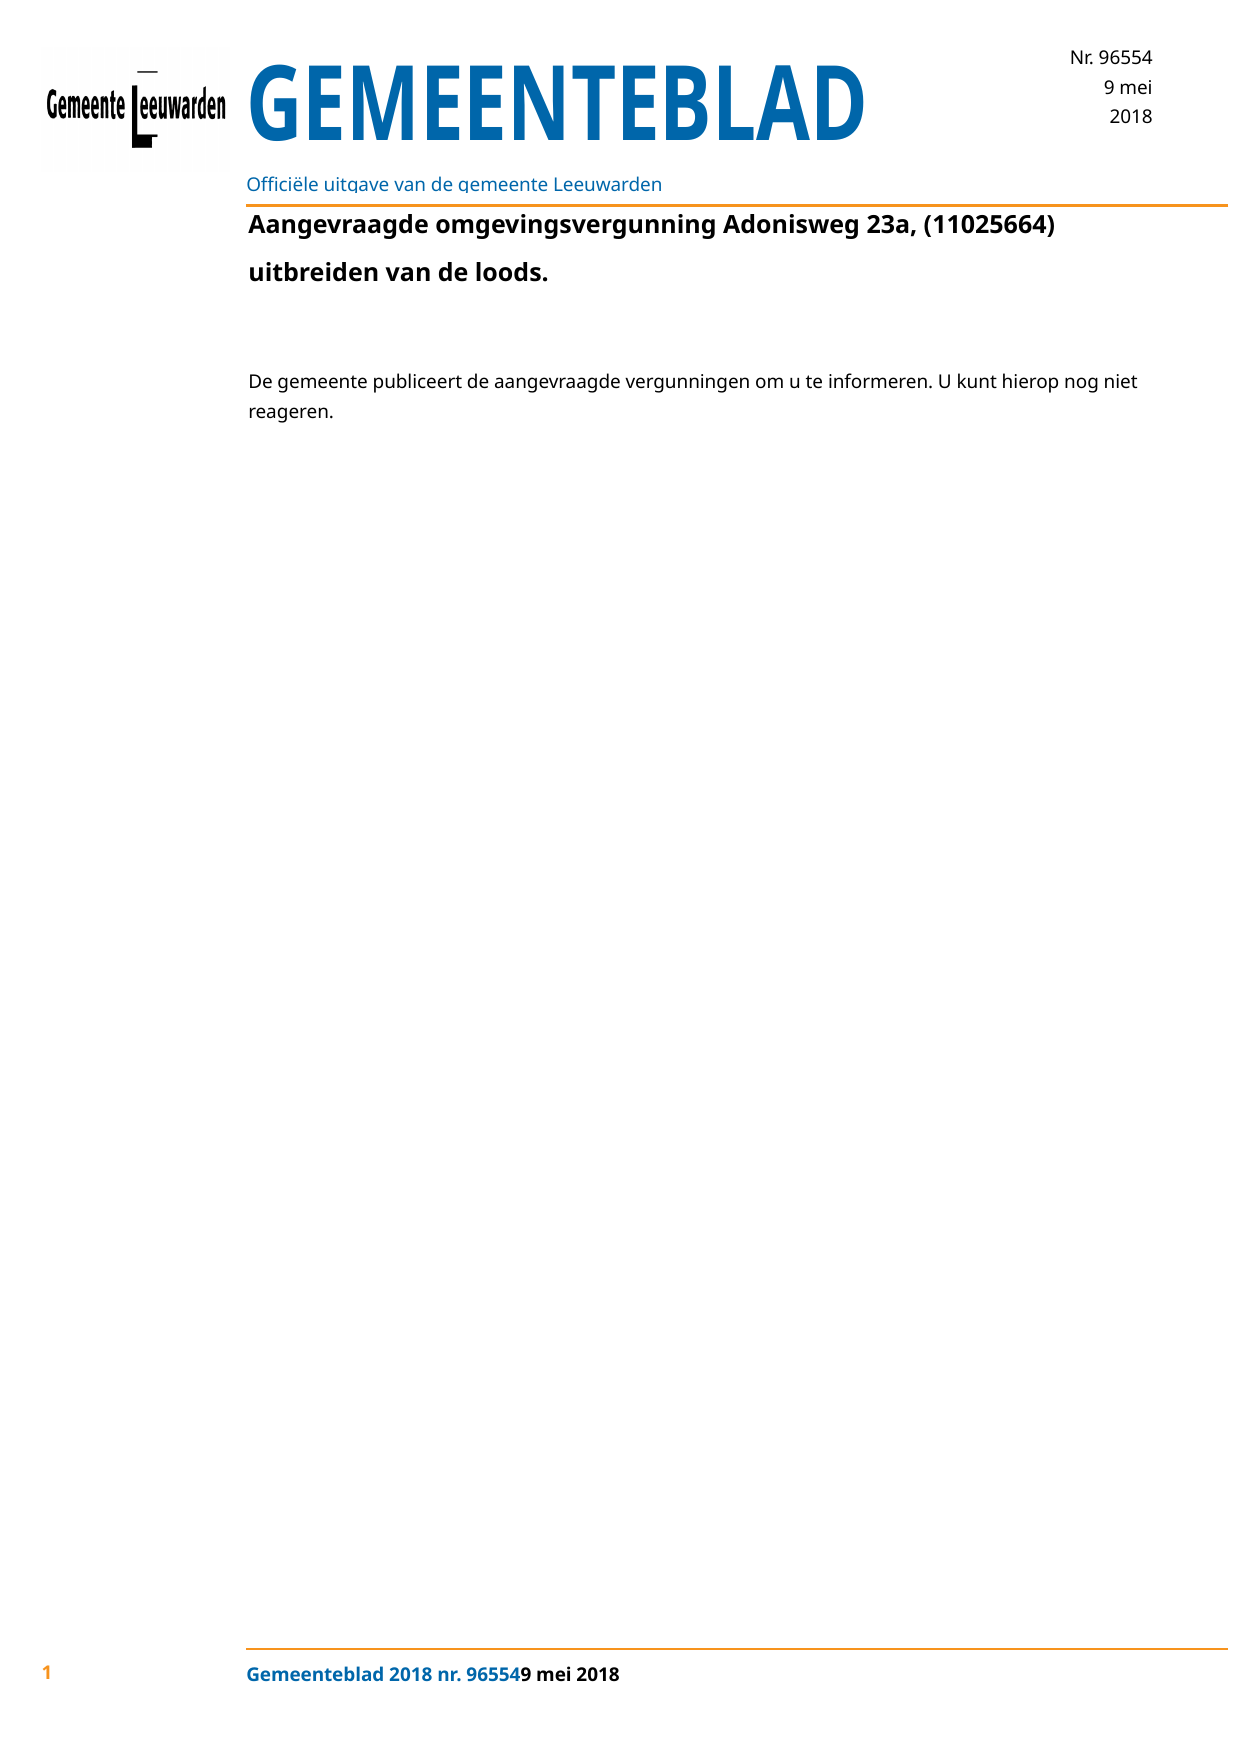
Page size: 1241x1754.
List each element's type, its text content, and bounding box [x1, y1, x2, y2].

text Aangevraagde omgevingsvergunning Adonisweg 23a, (11025664) uitbreiden van de loods. [248, 207, 1152, 288]
text De gemeente publiceert de aangevraagde vergunningen om u te informeren. U kunt hierop nog niet reageren. [248, 368, 1152, 424]
picture [41, 47, 231, 172]
